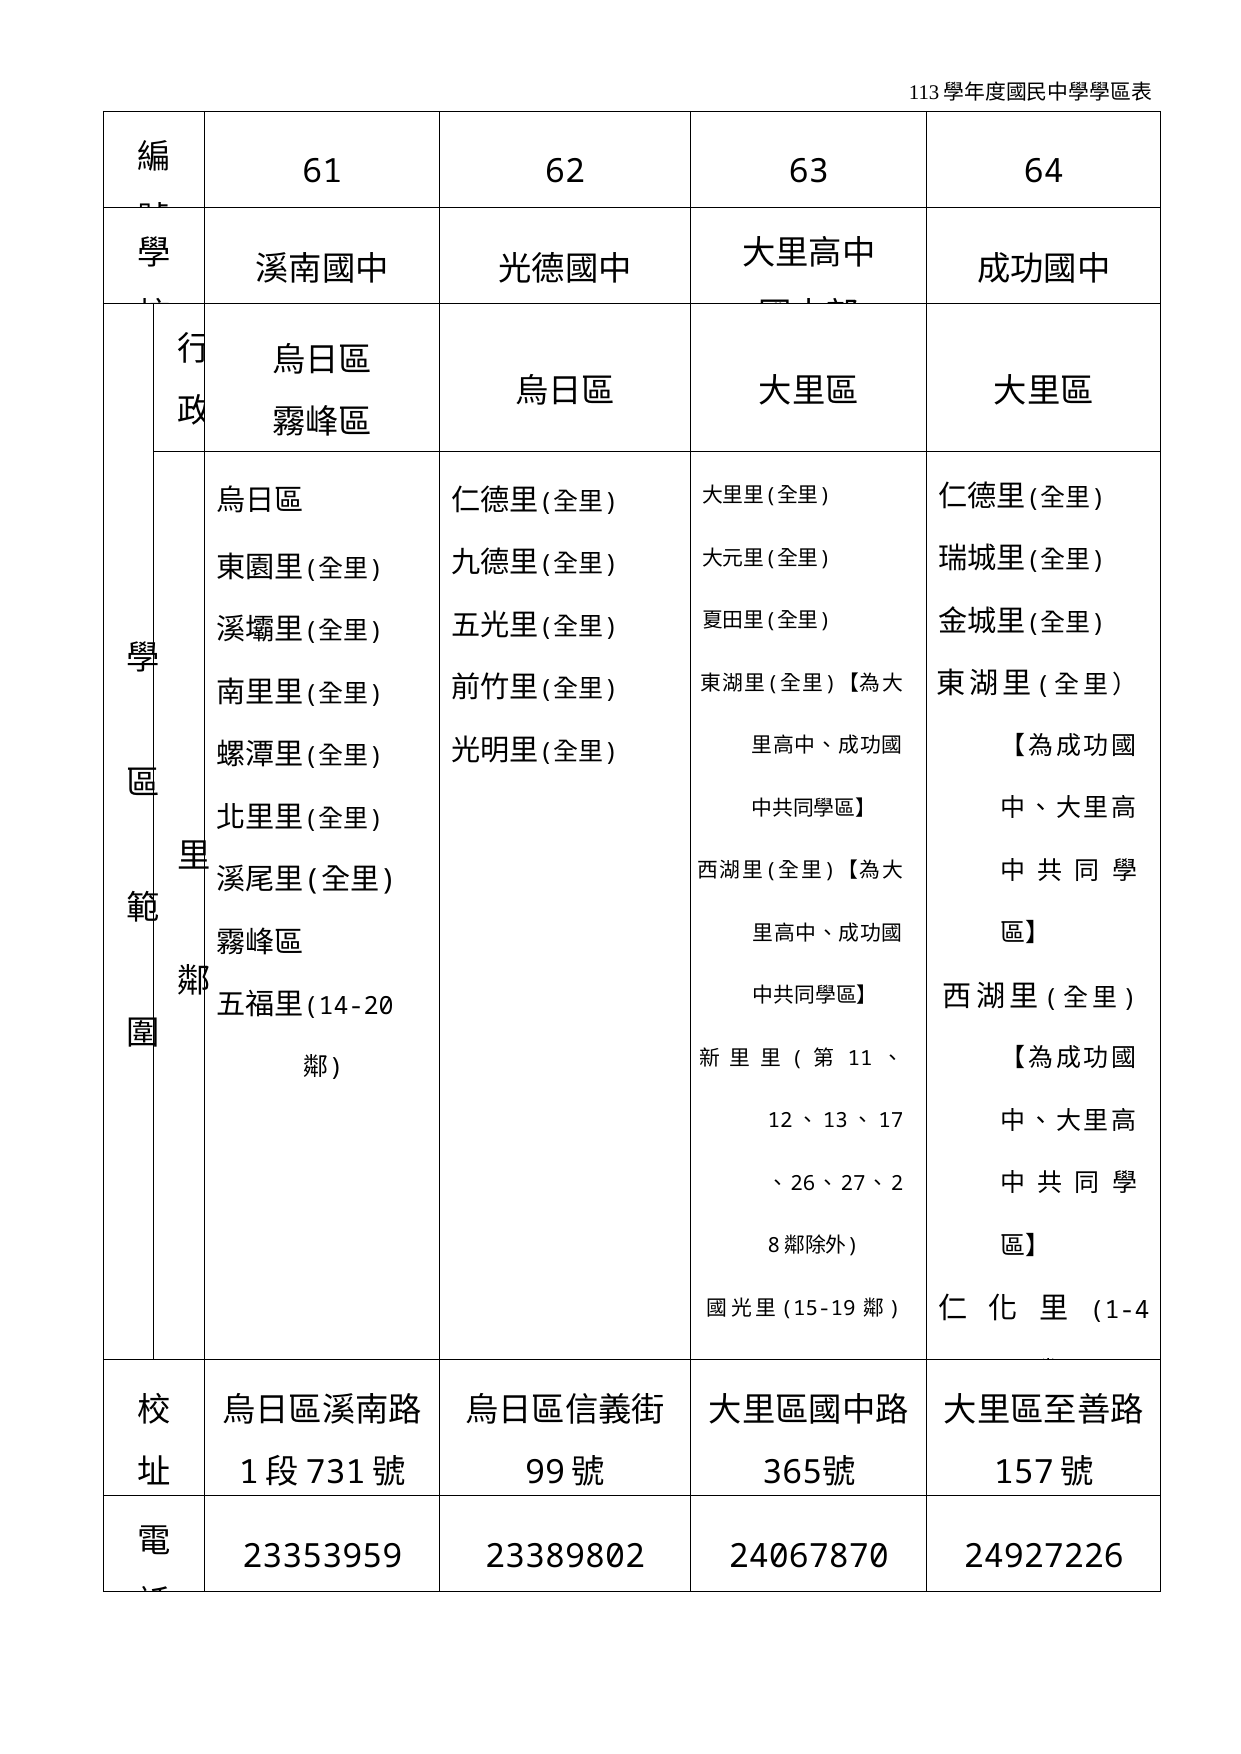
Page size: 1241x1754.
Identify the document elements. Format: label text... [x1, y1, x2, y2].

table_cell 63 [691, 112, 926, 207]
table_cell 溪南國中 [205, 208, 439, 303]
table_cell 23389802 [440, 1496, 690, 1591]
table_cell 烏日區溪南路1段731號 [205, 1360, 439, 1495]
table_cell 里 鄰 [154, 452, 204, 1359]
table_cell 校址 [104, 1360, 204, 1495]
table_cell 大里區至善路157號 [927, 1360, 1160, 1495]
table_cell 大里區國中路365號 [691, 1360, 926, 1495]
table_cell 光德國中 [440, 208, 690, 303]
table_cell 行政區 [154, 304, 204, 451]
table_cell 大里高中 國中部 [691, 208, 926, 303]
table_cell 24927226 [927, 1496, 1160, 1591]
table_cell 大里里(全里) 大元里(全里) 夏田里(全里) 東湖里(全里)【為大里高中、成功國中共同學區】 西湖里(全里)【為大里高中、成功國中共同學區】 新里里(第11、 12、13、17、26、27、28鄰除外) 國光里(15-19鄰)【為大里高中、光榮國中共同學區】 樹王里(12、13、17鄰) 【為大里高中、爽 文國中共同學區】 [691, 452, 926, 1359]
table_cell 烏日區信義街99號 [440, 1360, 690, 1495]
table_cell 行政區 [198, 403, 204, 413]
table_cell 24067870 [691, 1496, 926, 1591]
table_cell 大里區 [927, 304, 1160, 451]
table_cell 成功國中 [927, 208, 1160, 303]
table_cell 大里區 [691, 304, 926, 451]
table_cell 仁德里(全里) 九德里(全里) 五光里(全里) 前竹里(全里) 光明里(全里) [440, 452, 690, 1359]
table_cell 62 [440, 112, 690, 207]
table_cell 電話聯絡 [104, 1496, 204, 1591]
table_cell 23353959 [205, 1496, 439, 1591]
table_cell 學校名稱 [104, 208, 204, 303]
table_cell 學 區 範 圍 [104, 304, 153, 1359]
table_cell 烏日區 霧峰區 [205, 304, 439, 451]
table_cell 仁德里(全里) 瑞城里(全里) 金城里(全里) 東湖里(全里）【為成功國中、大里高中共同學區】 西湖里(全里) 【為成功國中、大里高中共同學區】 仁化里(1-4鄰、28 、29鄰除外) [927, 452, 1160, 1359]
table_cell 烏日區 東園里(全里) 溪壩里(全里) 南里里(全里) 螺潭里(全里) 北里里(全里) 溪尾里(全里) 霧峰區 五福里(14-20鄰) [205, 452, 439, 1359]
table_cell 編號 [104, 112, 204, 207]
table_cell 64 [927, 112, 1160, 207]
table_cell 烏日區 [440, 304, 690, 451]
table_cell 61 [205, 112, 439, 207]
